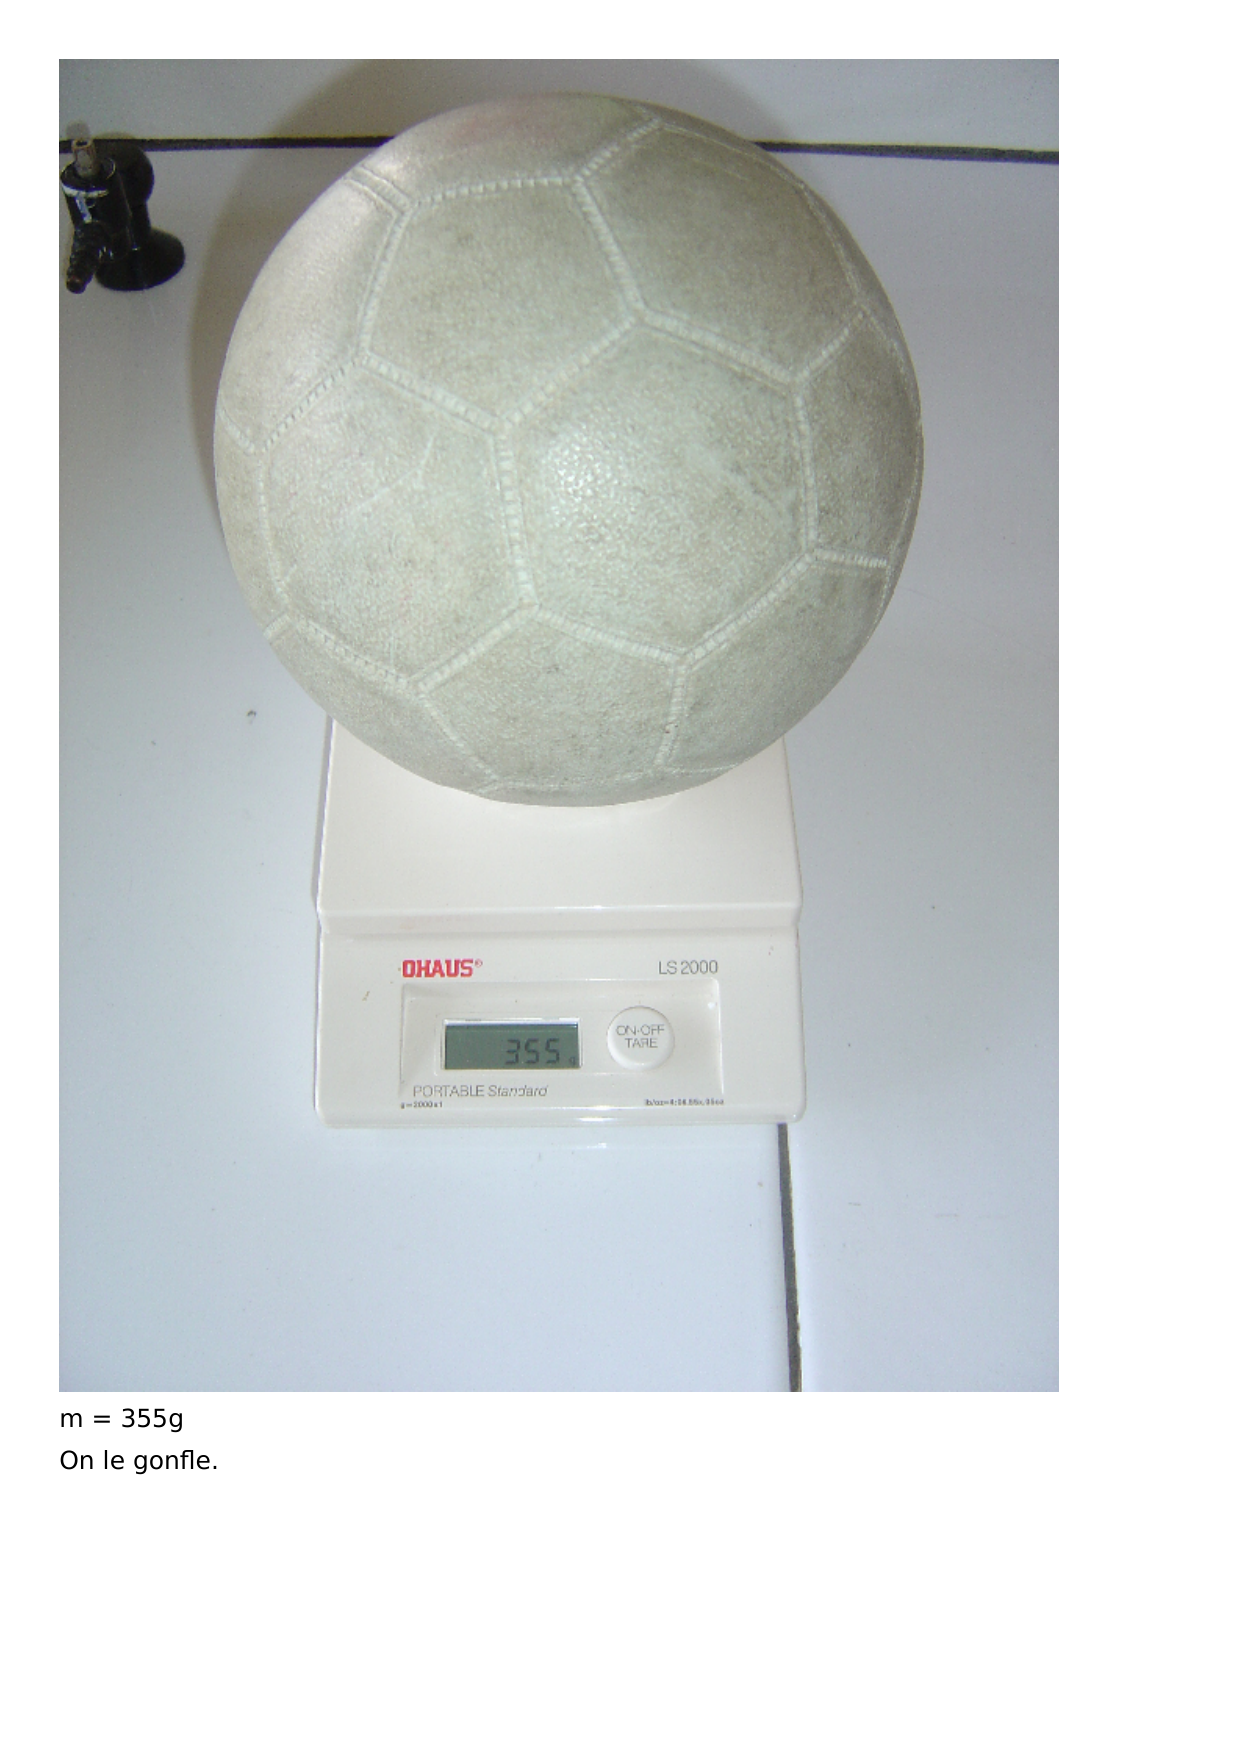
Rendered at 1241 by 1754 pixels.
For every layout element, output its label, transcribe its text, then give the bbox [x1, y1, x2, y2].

text On le gonfle. [59, 1446, 1181, 1475]
picture [59, 59, 1059, 1392]
text m = 355g [59, 1404, 1181, 1433]
